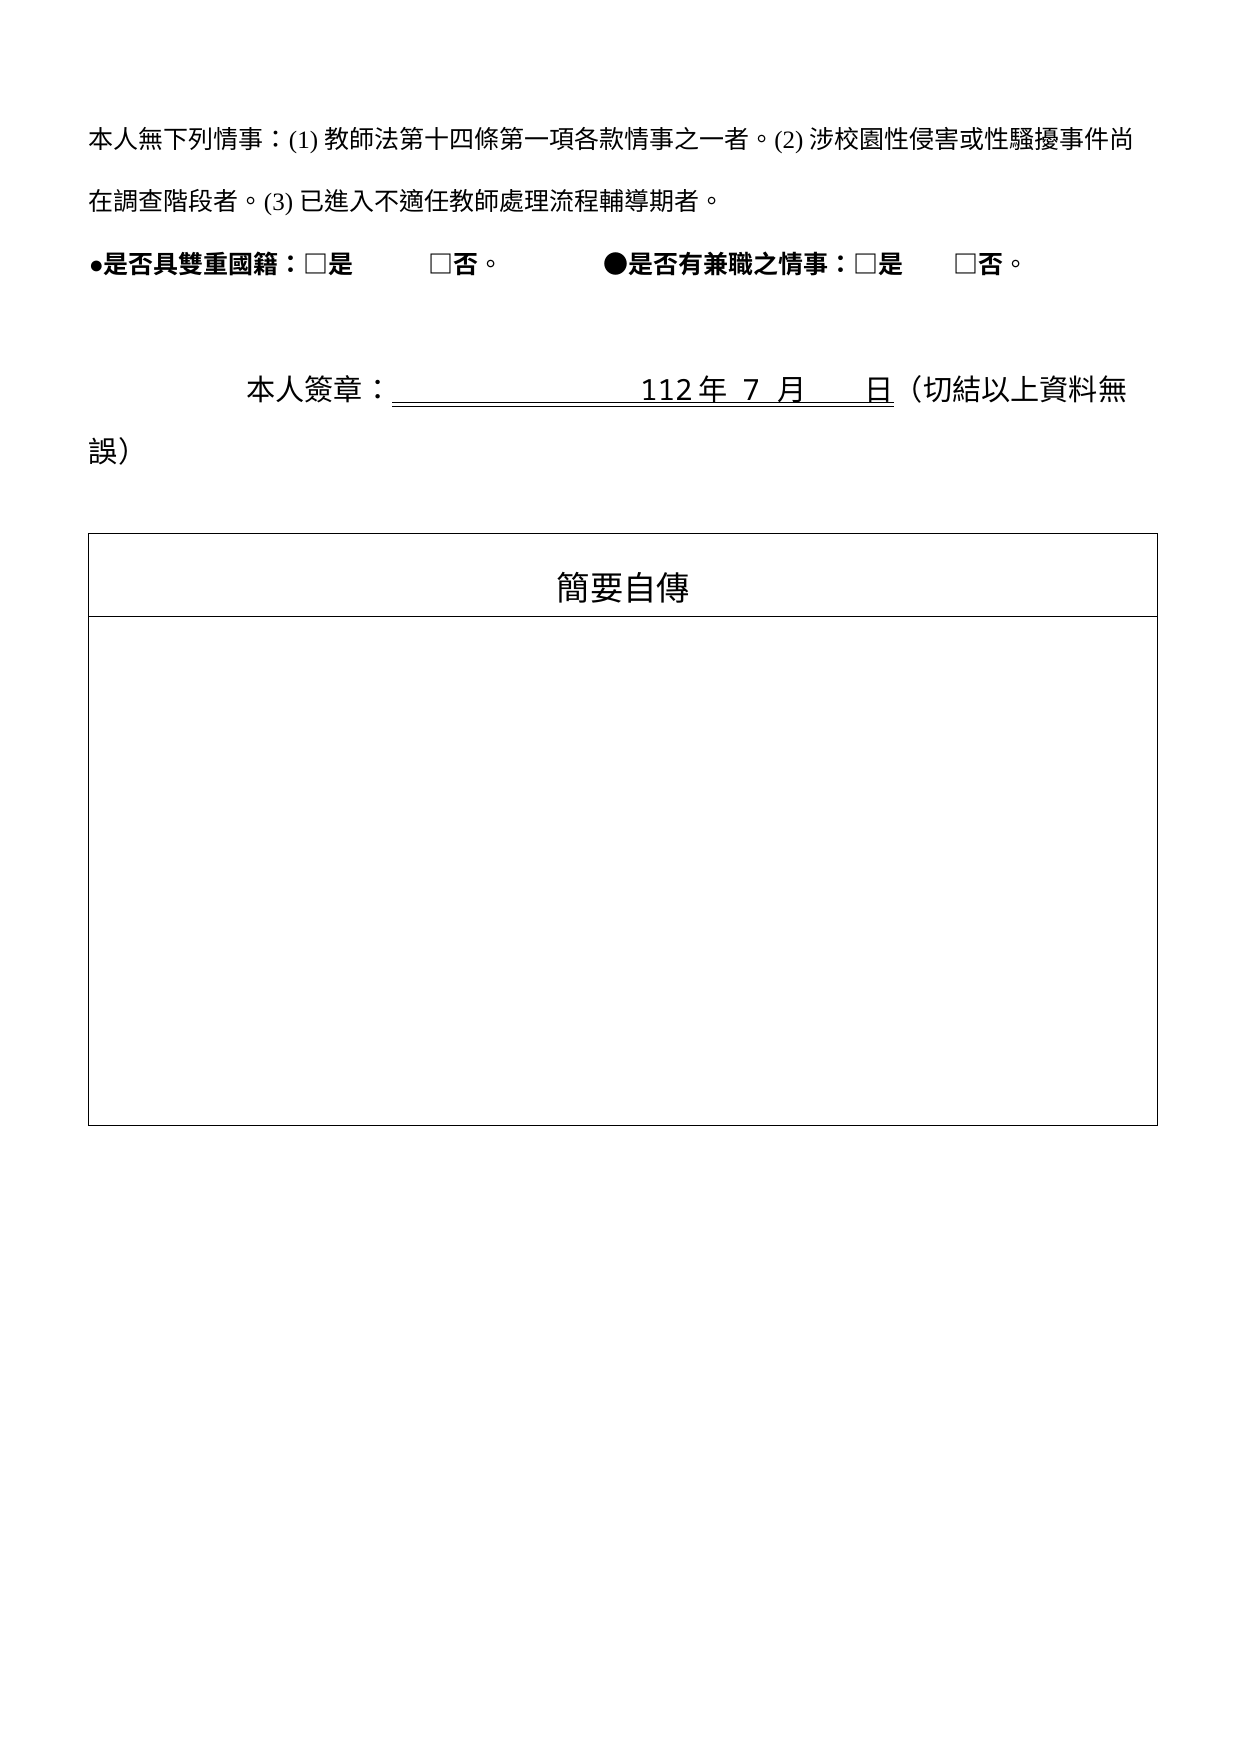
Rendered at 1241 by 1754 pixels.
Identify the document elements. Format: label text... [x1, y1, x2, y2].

text ●是否具雙重國籍：□是 □否。 ●是否有兼職之情事：□是 □否。 [89, 221, 1152, 283]
text 本人無下列情事：(1) 教師法第十四條第一項各款情事之一者。(2) 涉校園性侵害或性騷擾事件尚在調查階段者。(3) 已進入不適任教師處理流程輔導期者。 [89, 96, 1152, 221]
text 本人簽章： 112年 7 月 日（切結以上資料無誤） [89, 346, 1152, 471]
table_cell [89, 617, 1157, 1125]
table_header 簡要自傳 [89, 534, 1157, 616]
